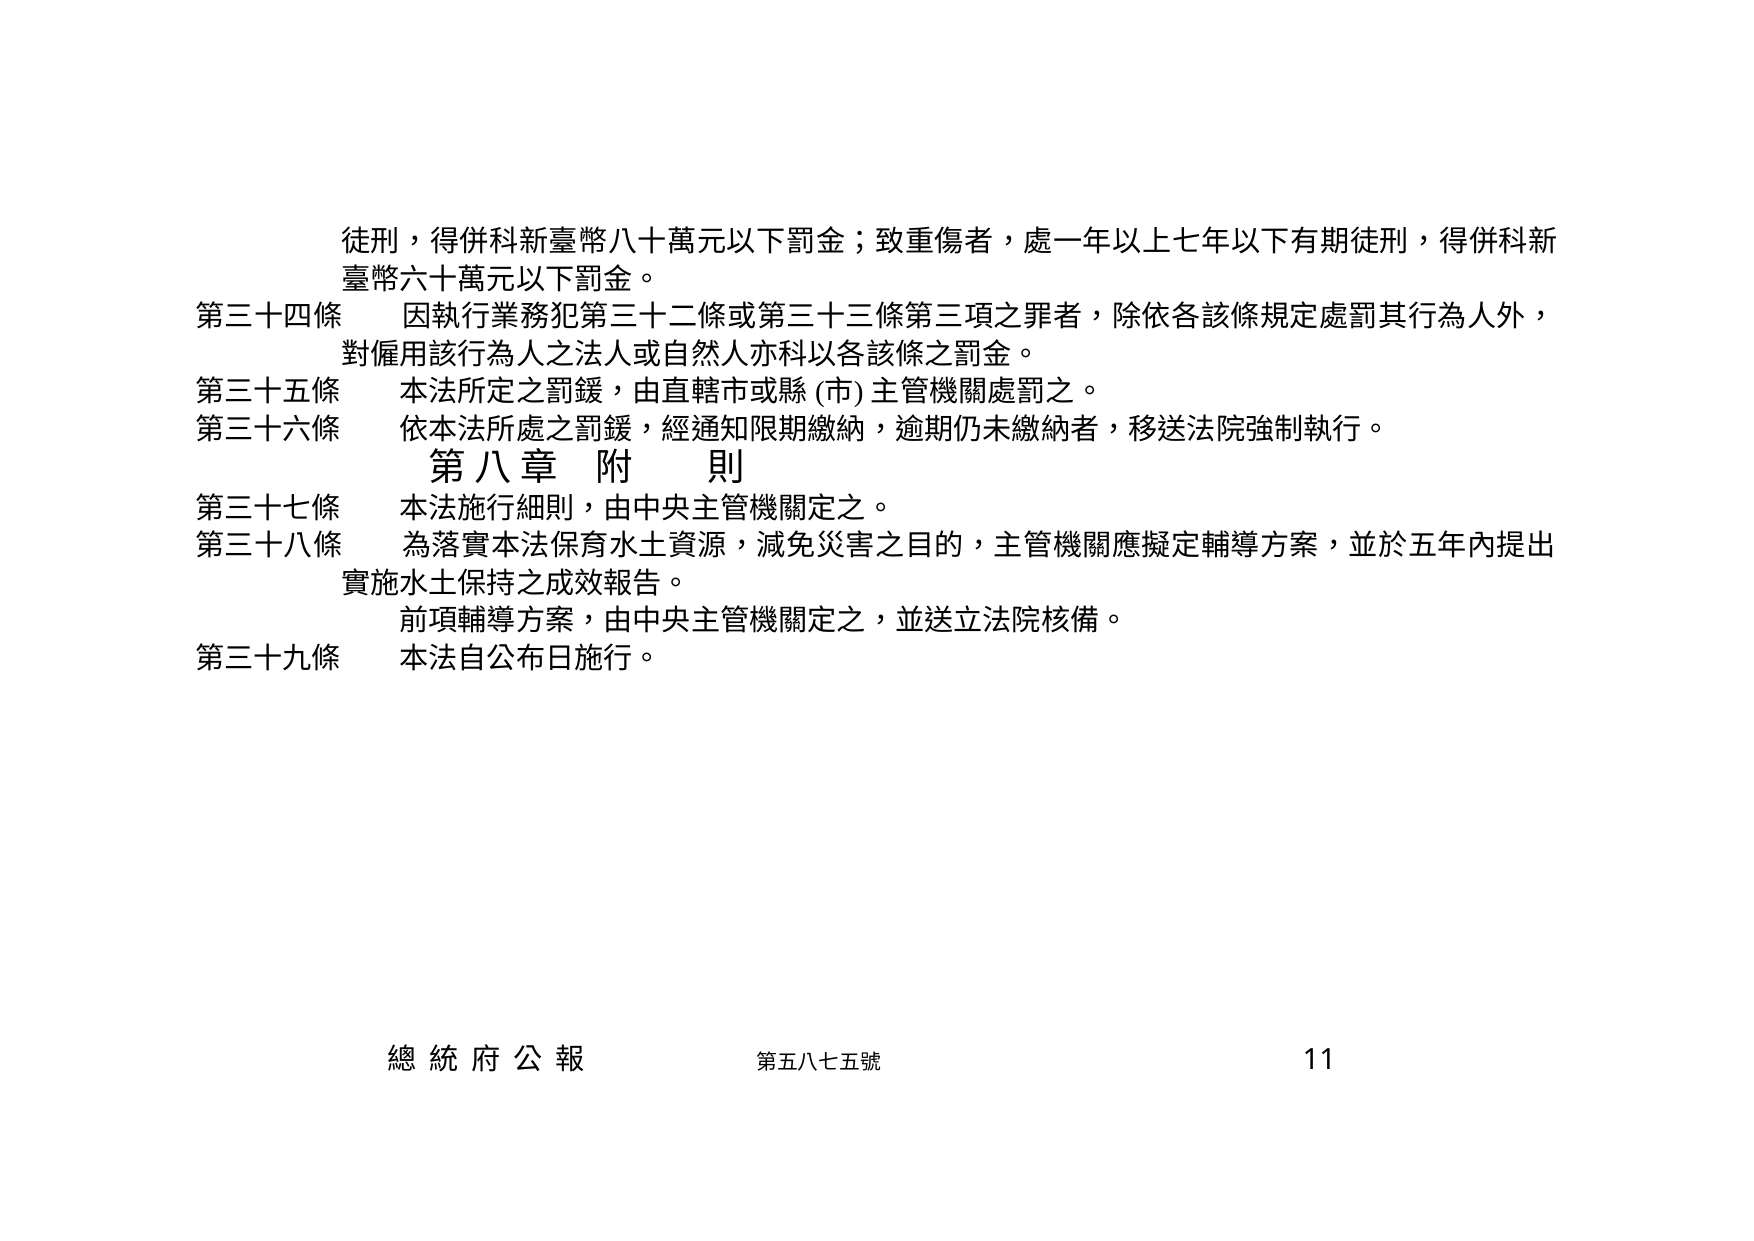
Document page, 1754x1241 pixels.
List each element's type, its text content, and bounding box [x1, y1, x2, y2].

text 第三十五條 本法所定之罰鍰，由直轄市或縣 (市) 主管機關處罰之。 [195, 372, 1559, 409]
text 前項輔導方案，由中央主管機關定之，並送立法院核備。 [341, 601, 1559, 638]
text 第 八 章 附 則 [428, 447, 1559, 488]
text 第三十六條 依本法所處之罰鍰，經通知限期繳納，逾期仍未繳納者，移送法院強制執行。 [195, 409, 1559, 447]
text 第三十四條 因執行業務犯第三十二條或第三十三條第三項之罪者，除依各該條規定處罰其行為人外，對僱用該行為人之法人或自然人亦科以各該條之罰金。 [195, 297, 1559, 372]
text 第三十七條 本法施行細則，由中央主管機關定之。 [195, 488, 1559, 526]
text 第三十八條 為落實本法保育水土資源，減免災害之目的，主管機關應擬定輔導方案，並於五年內提出實施水土保持之成效報告。 [195, 526, 1559, 601]
text 徒刑，得併科新臺幣八十萬元以下罰金；致重傷者，處一年以上七年以下有期徒刑，得併科新臺幣六十萬元以下罰金。 [341, 222, 1559, 297]
text 第三十九條 本法自公布日施行。 [195, 638, 1559, 676]
